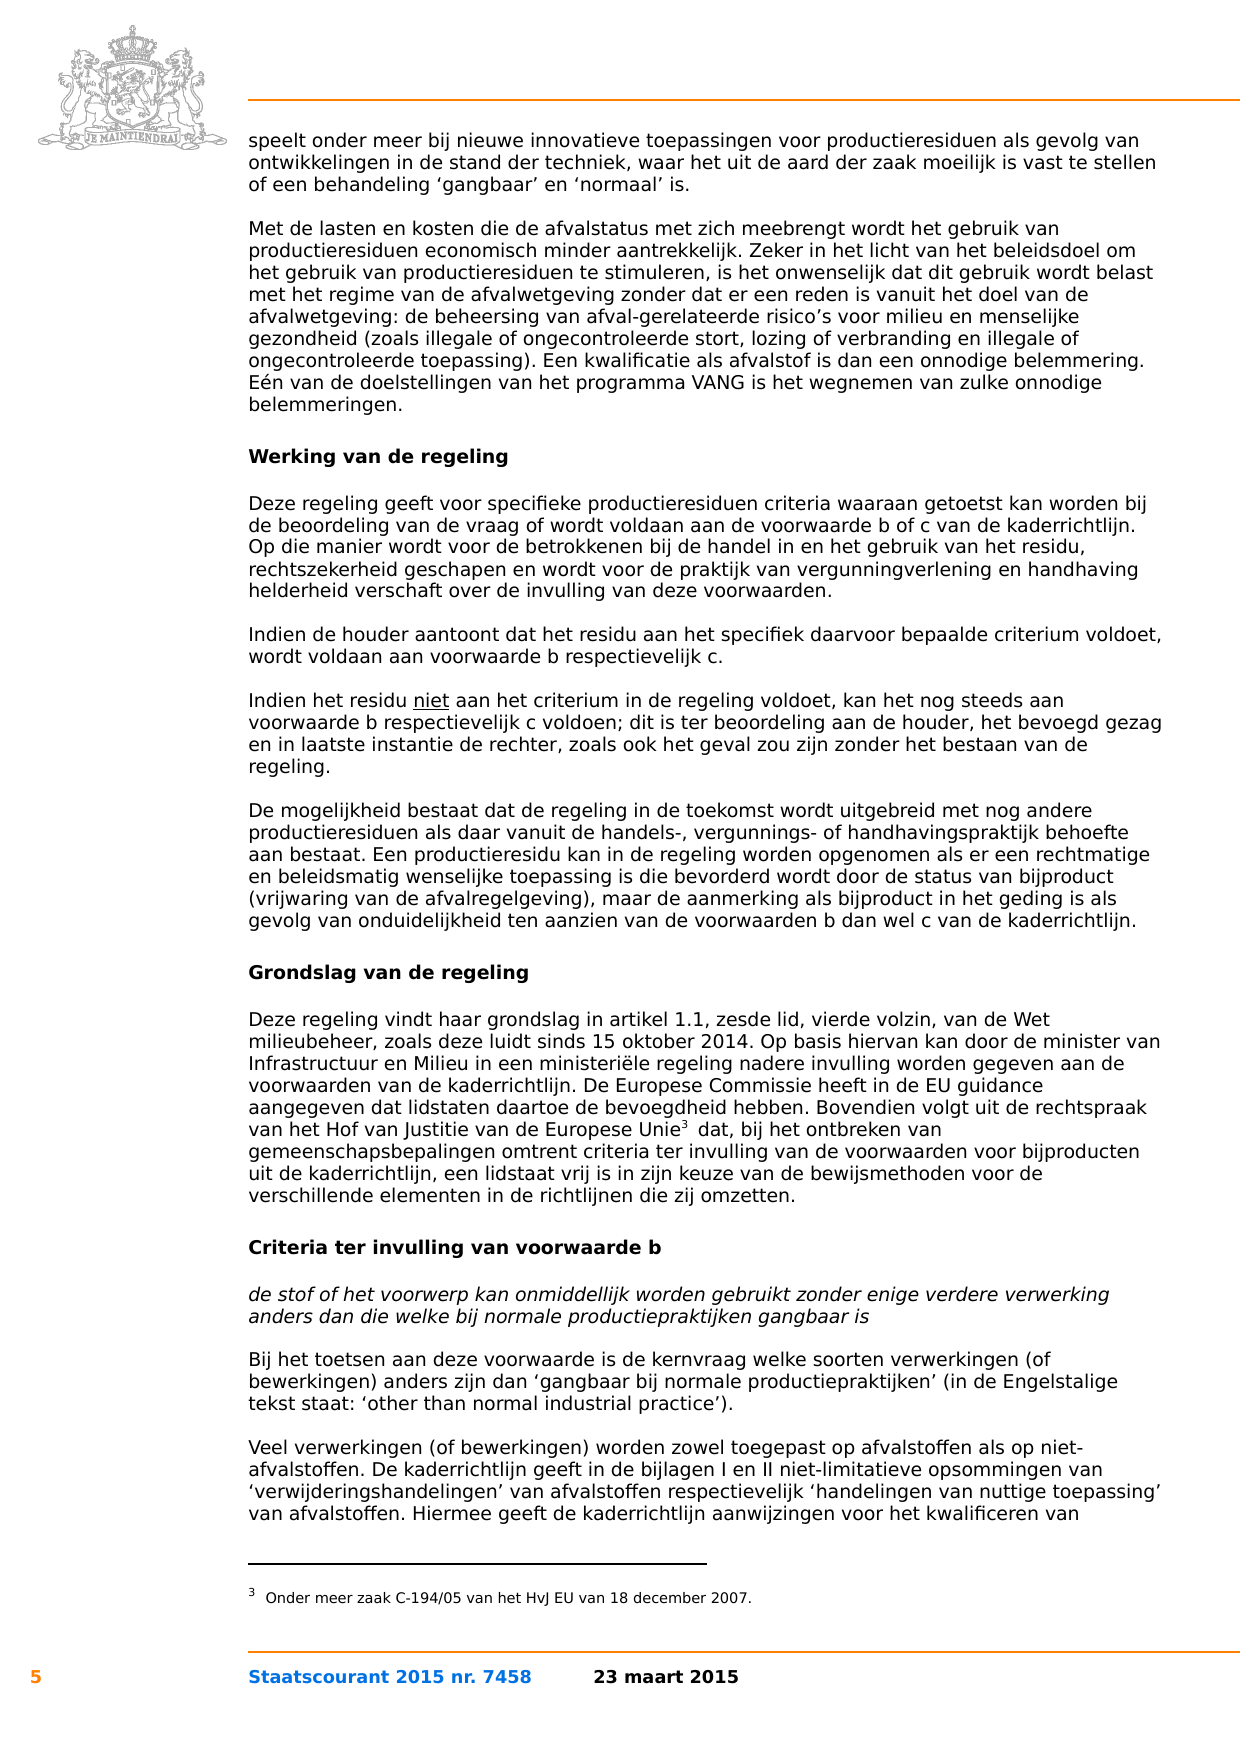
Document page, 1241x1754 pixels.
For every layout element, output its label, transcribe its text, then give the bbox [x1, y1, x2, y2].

subtitle Werking van de regeling [248, 446, 1163, 467]
text De mogelijkheid bestaat dat de regeling in de toekomst wordt uitgebreid met nog andere productieresiduen als daar vanuit de handels-, vergunnings- of handhavingspraktijk behoefte aan bestaat. Een productieresidu kan in de regeling worden opgenomen als er een rechtmatige en beleidsmatig wenselijke toepassing is die bevorderd wordt door de status van bijproduct (vrijwaring van de afvalregelgeving), maar de aanmerking als bijproduct in het geding is als gevolg van onduidelijkheid ten aanzien van de voorwaarden b dan wel c van de kaderrichtlijn. [248, 800, 1163, 932]
text speelt onder meer bij nieuwe innovatieve toepassingen voor productieresiduen als gevolg van ontwikkelingen in de stand der techniek, waar het uit de aard der zaak moeilijk is vast te stellen of een behandeling ‘gangbaar’ en ‘normaal’ is. [248, 130, 1163, 196]
text Indien het residu niet aan het criterium in de regeling voldoet, kan het nog steeds aan voorwaarde b respectievelijk c voldoen; dit is ter beoordeling aan de houder, het bevoegd gezag en in laatste instantie de rechter, zoals ook het geval zou zijn zonder het bestaan van de regeling. [248, 690, 1163, 778]
text Deze regeling geeft voor specifieke productieresiduen criteria waaraan getoetst kan worden bij de beoordeling van de vraag of wordt voldaan aan de voorwaarde b of c van de kaderrichtlijn. Op die manier wordt voor de betrokkenen bij de handel in en het gebruik van het residu, rechtszekerheid geschapen en wordt voor de praktijk van vergunningverlening en handhaving helderheid verschaft over de invulling van deze voorwaarden. [248, 492, 1163, 602]
subtitle Criteria ter invulling van voorwaarde b [248, 1237, 1163, 1258]
text Veel verwerkingen (of bewerkingen) worden zowel toegepast op afvalstoffen als op niet-afvalstoffen. De kaderrichtlijn geeft in de bijlagen I en II niet-limitatieve opsommingen van ‘verwijderingshandelingen’ van afvalstoffen respectievelijk ‘handelingen van nuttige toepassing’ van afvalstoffen. Hiermee geeft de kaderrichtlijn aanwijzingen voor het kwalificeren van [248, 1437, 1163, 1525]
text de stof of het voorwerp kan onmiddellijk worden gebruikt zonder enige verdere verwerking anders dan die welke bij normale productiepraktijken gangbaar is [248, 1283, 1163, 1327]
text Onder meer zaak C-194/05 van het HvJ EU van 18 december 2007. [248, 1586, 1163, 1608]
subtitle Grondslag van de regeling [248, 962, 1163, 984]
text Met de lasten en kosten die de afvalstatus met zich meebrengt wordt het gebruik van productieresiduen economisch minder aantrekkelijk. Zeker in het licht van het beleidsdoel om het gebruik van productieresiduen te stimuleren, is het onwenselijk dat dit gebruik wordt belast met het regime van de afvalwetgeving zonder dat er een reden is vanuit het doel van de afvalwetgeving: de beheersing van afval-gerelateerde risico’s voor milieu en menselijke gezondheid (zoals illegale of ongecontroleerde stort, lozing of verbranding en illegale of ongecontroleerde toepassing). Een kwalificatie als afvalstof is dan een onnodige belemmering. Eén van de doelstellingen van het programma VANG is het wegnemen van zulke onnodige belemmeringen. [248, 218, 1163, 416]
picture [38, 25, 227, 150]
text Indien de houder aantoont dat het residu aan het specifiek daarvoor bepaalde criterium voldoet, wordt voldaan aan voorwaarde b respectievelijk c. [248, 624, 1163, 668]
text Bij het toetsen aan deze voorwaarde is de kernvraag welke soorten verwerkingen (of bewerkingen) anders zijn dan ‘gangbaar bij normale productiepraktijken’ (in de Engelstalige tekst staat: ‘other than normal industrial practice’). [248, 1349, 1163, 1415]
text Deze regeling vindt haar grondslag in artikel 1.1, zesde lid, vierde volzin, van de Wet milieubeheer, zoals deze luidt sinds 15 oktober 2014. Op basis hiervan kan door de minister van Infrastructuur en Milieu in een ministeriële regeling nadere invulling worden gegeven aan de voorwaarden van de kaderrichtlijn. De Europese Commissie heeft in de EU guidance aangegeven dat lidstaten daartoe de bevoegdheid hebben. Bovendien volgt uit de rechtspraak van het Hof van Justitie van de Europese Unie dat, bij het ontbreken van gemeenschapsbepalingen omtrent criteria ter invulling van de voorwaarden voor bijproducten uit de kaderrichtlijn, een lidstaat vrij is in zijn keuze van de bewijsmethoden voor de verschillende elementen in de richtlijnen die zij omzetten. [248, 1009, 1163, 1207]
